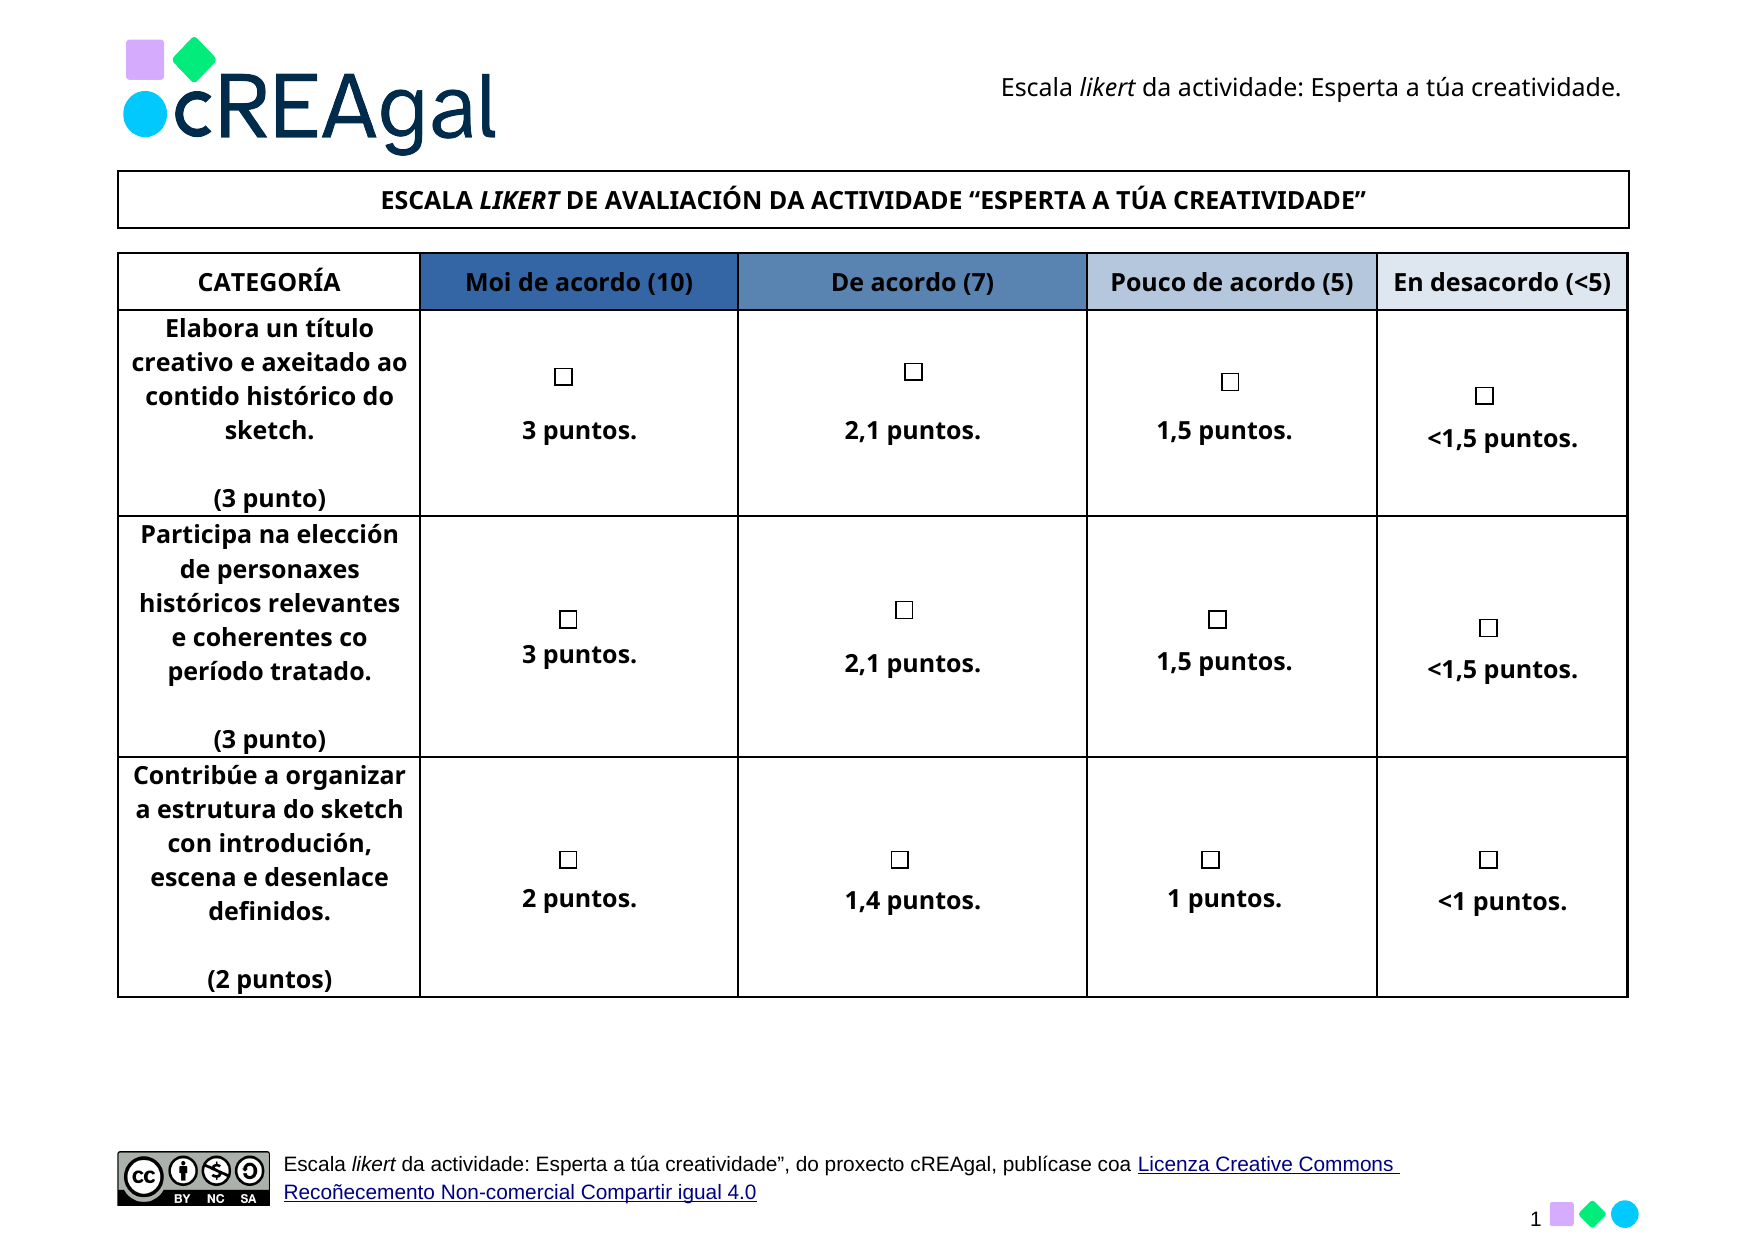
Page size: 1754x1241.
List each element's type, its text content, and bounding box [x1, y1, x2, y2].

table_header En desacordo (<5) [1378, 254, 1626, 309]
table_header Pouco de acordo (5) [1088, 254, 1376, 309]
table_header Moi de acordo (10) [421, 254, 737, 309]
table_cell 2 puntos. [421, 758, 737, 996]
table_header CATEGORÍA [119, 254, 419, 309]
table_cell Contribúe a organizar a estrutura do sketch con introdución, escena e desenlace definidos. (2 puntos) [119, 758, 419, 996]
table_cell <1,5 puntos. [1378, 517, 1626, 756]
table_cell 2,1 puntos. [739, 311, 1086, 515]
table_cell 1,5 puntos. [1088, 517, 1376, 756]
table_header De acordo (7) [739, 254, 1086, 309]
table_cell 1,4 puntos. [739, 758, 1086, 996]
picture [123, 37, 496, 156]
table_header ESCALA LIKERT DE AVALIACIÓN DA ACTIVIDADE “ESPERTA A TÚA CREATIVIDADE” [119, 172, 1628, 227]
table_cell <1,5 puntos. [1378, 311, 1626, 515]
table_cell 1,5 puntos. [1088, 311, 1376, 515]
table_cell 3 puntos. [421, 517, 737, 756]
table_cell Elabora un título creativo e axeitado ao contido histórico do sketch. (3 punto) [119, 311, 419, 515]
picture [117, 1151, 270, 1206]
table_cell 2,1 puntos. [739, 517, 1086, 756]
table_cell Participa na elección de personaxes históricos relevantes e coherentes co período tratado. (3 punto) [119, 517, 419, 756]
table_cell 3 puntos. [421, 311, 737, 515]
table_cell 1 puntos. [1088, 758, 1376, 996]
table_cell <1 puntos. [1378, 758, 1626, 996]
